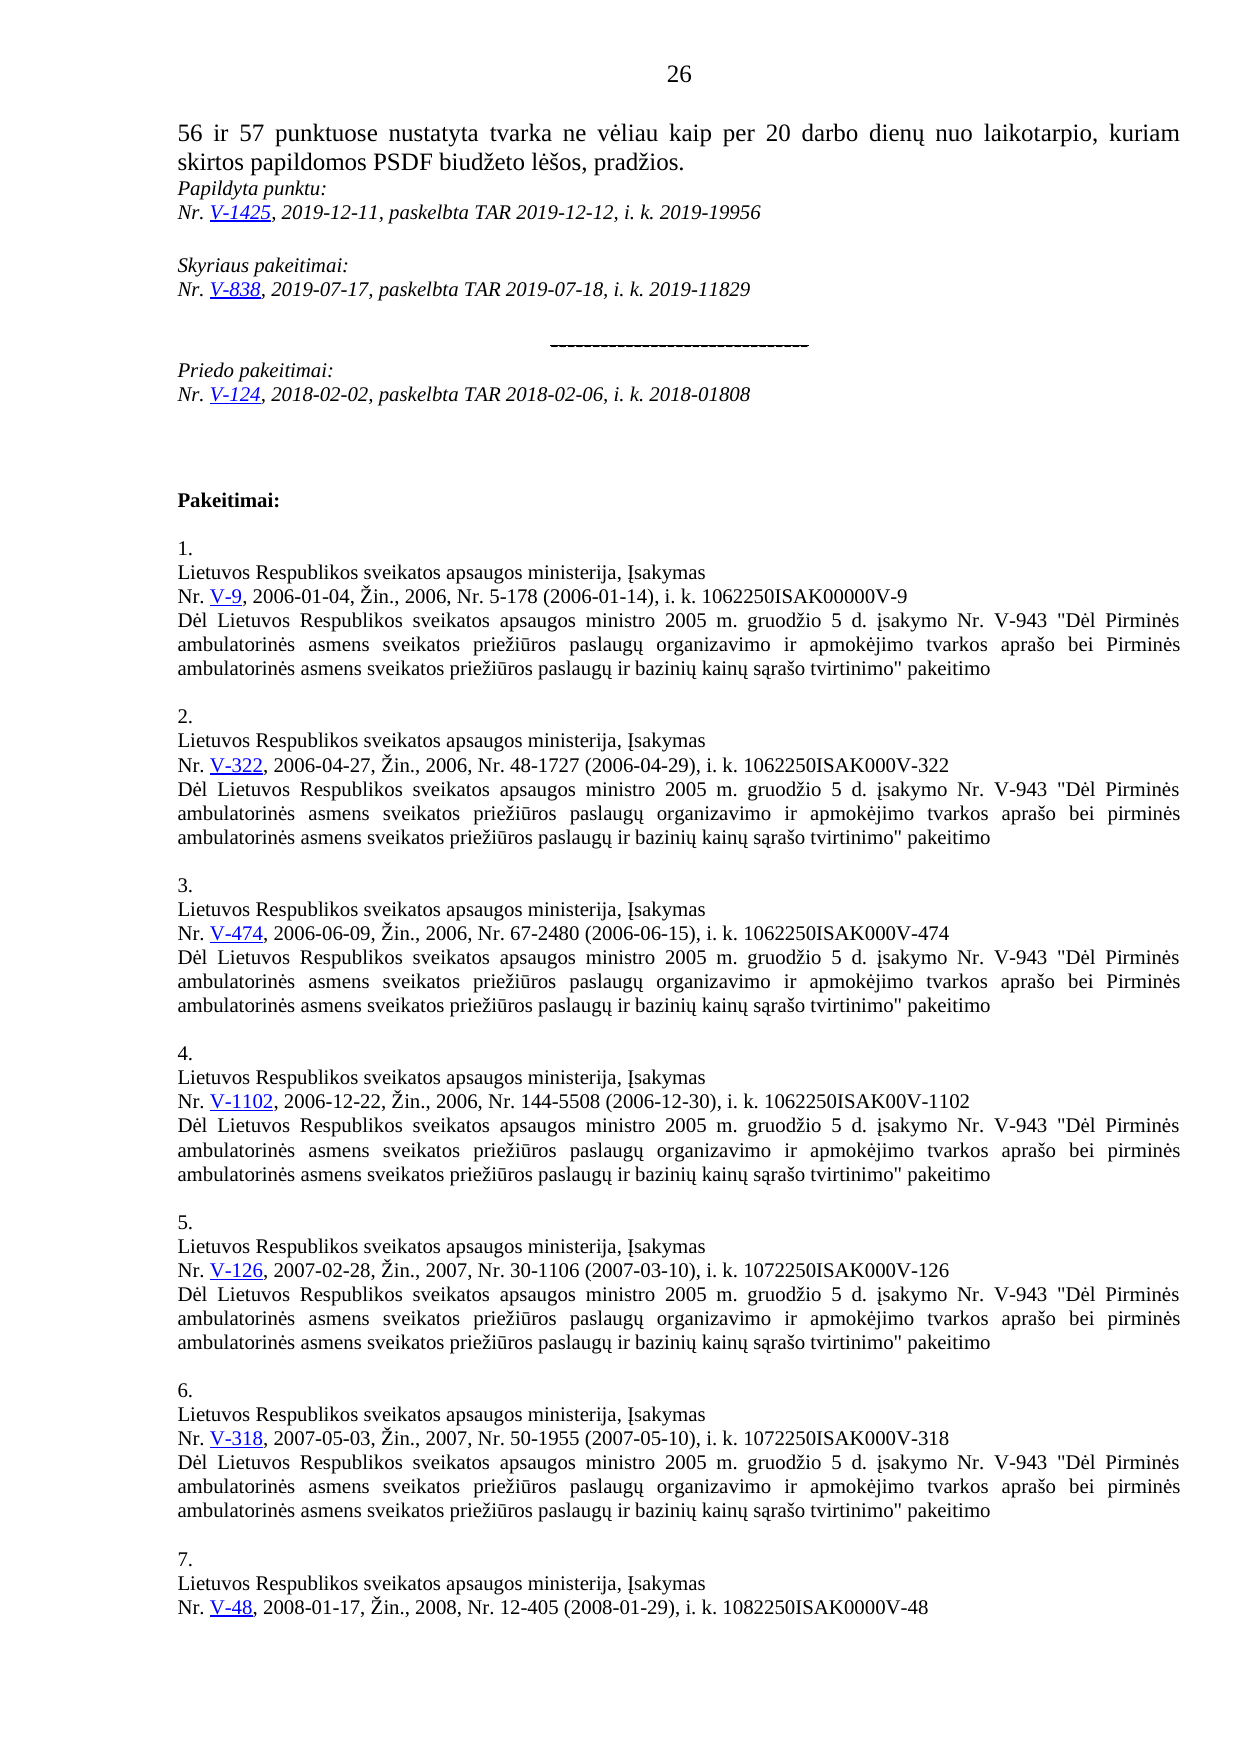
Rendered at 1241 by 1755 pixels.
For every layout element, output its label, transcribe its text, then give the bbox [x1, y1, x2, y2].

text Dėl Lietuvos Respublikos sveikatos apsaugos ministro 2005 m. gruodžio 5 d. įsakymo Nr. V-943 "Dėl Pirminės ambulatorinės asmens sveikatos priežiūros paslaugų organizavimo ir apmokėjimo tvarkos aprašo bei pirminės ambulatorinės asmens sveikatos priežiūros paslaugų ir bazinių kainų sąrašo tvirtinimo" pakeitimo [177, 1450, 1181, 1522]
text 56 ir 57 punktuose nustatyta tvarka ne vėliau kaip per 20 darbo dienų nuo laikotarpio, kuriam skirtos papildomos PSDF biudžeto lėšos, pradžios. [177, 118, 1181, 176]
text 1. [177, 536, 1181, 560]
text Lietuvos Respublikos sveikatos apsaugos ministerija, Įsakymas [177, 1571, 1181, 1595]
text Priedo pakeitimai: [177, 358, 1181, 382]
text Lietuvos Respublikos sveikatos apsaugos ministerija, Įsakymas [177, 560, 1181, 584]
text Nr. V-124, 2018-02-02, paskelbta TAR 2018-02-06, i. k. 2018-01808 [177, 382, 1181, 406]
text Skyriaus pakeitimai: [177, 252, 1181, 277]
text Nr. V-322, 2006-04-27, Žin., 2006, Nr. 48-1727 (2006-04-29), i. k. 1062250ISAK000V-322 [177, 752, 1181, 777]
text Nr. V-126, 2007-02-28, Žin., 2007, Nr. 30-1106 (2007-03-10), i. k. 1072250ISAK000V-126 [177, 1258, 1181, 1282]
text Dėl Lietuvos Respublikos sveikatos apsaugos ministro 2005 m. gruodžio 5 d. įsakymo Nr. V-943 "Dėl Pirminės ambulatorinės asmens sveikatos priežiūros paslaugų organizavimo ir apmokėjimo tvarkos aprašo bei Pirminės ambulatorinės asmens sveikatos priežiūros paslaugų ir bazinių kainų sąrašo tvirtinimo" pakeitimo [177, 945, 1181, 1017]
text Nr. V-1425, 2019-12-11, paskelbta TAR 2019-12-12, i. k. 2019-19956 [177, 200, 1181, 224]
text 6. [177, 1378, 1181, 1402]
text Pakeitimai: [177, 488, 1181, 512]
text Dėl Lietuvos Respublikos sveikatos apsaugos ministro 2005 m. gruodžio 5 d. įsakymo Nr. V-943 "Dėl Pirminės ambulatorinės asmens sveikatos priežiūros paslaugų organizavimo ir apmokėjimo tvarkos aprašo bei pirminės ambulatorinės asmens sveikatos priežiūros paslaugų ir bazinių kainų sąrašo tvirtinimo" pakeitimo [177, 1282, 1181, 1354]
text Lietuvos Respublikos sveikatos apsaugos ministerija, Įsakymas [177, 728, 1181, 752]
text Dėl Lietuvos Respublikos sveikatos apsaugos ministro 2005 m. gruodžio 5 d. įsakymo Nr. V-943 "Dėl Pirminės ambulatorinės asmens sveikatos priežiūros paslaugų organizavimo ir apmokėjimo tvarkos aprašo bei pirminės ambulatorinės asmens sveikatos priežiūros paslaugų ir bazinių kainų sąrašo tvirtinimo" pakeitimo [177, 1113, 1181, 1186]
text 2. [177, 704, 1181, 728]
text Lietuvos Respublikos sveikatos apsaugos ministerija, Įsakymas [177, 1234, 1181, 1258]
text ------------------------------- [177, 329, 1181, 358]
text Dėl Lietuvos Respublikos sveikatos apsaugos ministro 2005 m. gruodžio 5 d. įsakymo Nr. V-943 "Dėl Pirminės ambulatorinės asmens sveikatos priežiūros paslaugų organizavimo ir apmokėjimo tvarkos aprašo bei Pirminės ambulatorinės asmens sveikatos priežiūros paslaugų ir bazinių kainų sąrašo tvirtinimo" pakeitimo [177, 608, 1181, 680]
text Nr. V-318, 2007-05-03, Žin., 2007, Nr. 50-1955 (2007-05-10), i. k. 1072250ISAK000V-318 [177, 1426, 1181, 1450]
text Nr. V-9, 2006-01-04, Žin., 2006, Nr. 5-178 (2006-01-14), i. k. 1062250ISAK00000V-9 [177, 584, 1181, 608]
text Nr. V-474, 2006-06-09, Žin., 2006, Nr. 67-2480 (2006-06-15), i. k. 1062250ISAK000V-474 [177, 921, 1181, 945]
text 5. [177, 1210, 1181, 1234]
text Lietuvos Respublikos sveikatos apsaugos ministerija, Įsakymas [177, 897, 1181, 921]
text Nr. V-48, 2008-01-17, Žin., 2008, Nr. 12-405 (2008-01-29), i. k. 1082250ISAK0000V-48 [177, 1595, 1181, 1619]
text Dėl Lietuvos Respublikos sveikatos apsaugos ministro 2005 m. gruodžio 5 d. įsakymo Nr. V-943 "Dėl Pirminės ambulatorinės asmens sveikatos priežiūros paslaugų organizavimo ir apmokėjimo tvarkos aprašo bei pirminės ambulatorinės asmens sveikatos priežiūros paslaugų ir bazinių kainų sąrašo tvirtinimo" pakeitimo [177, 777, 1181, 849]
text 4. [177, 1041, 1181, 1065]
text Lietuvos Respublikos sveikatos apsaugos ministerija, Įsakymas [177, 1065, 1181, 1089]
text Lietuvos Respublikos sveikatos apsaugos ministerija, Įsakymas [177, 1402, 1181, 1426]
text Nr. V-1102, 2006-12-22, Žin., 2006, Nr. 144-5508 (2006-12-30), i. k. 1062250ISAK00V-1102 [177, 1089, 1181, 1113]
text Nr. V-838, 2019-07-17, paskelbta TAR 2019-07-18, i. k. 2019-11829 [177, 277, 1181, 301]
text 7. [177, 1547, 1181, 1571]
text Papildyta punktu: [177, 176, 1181, 200]
text 3. [177, 873, 1181, 897]
